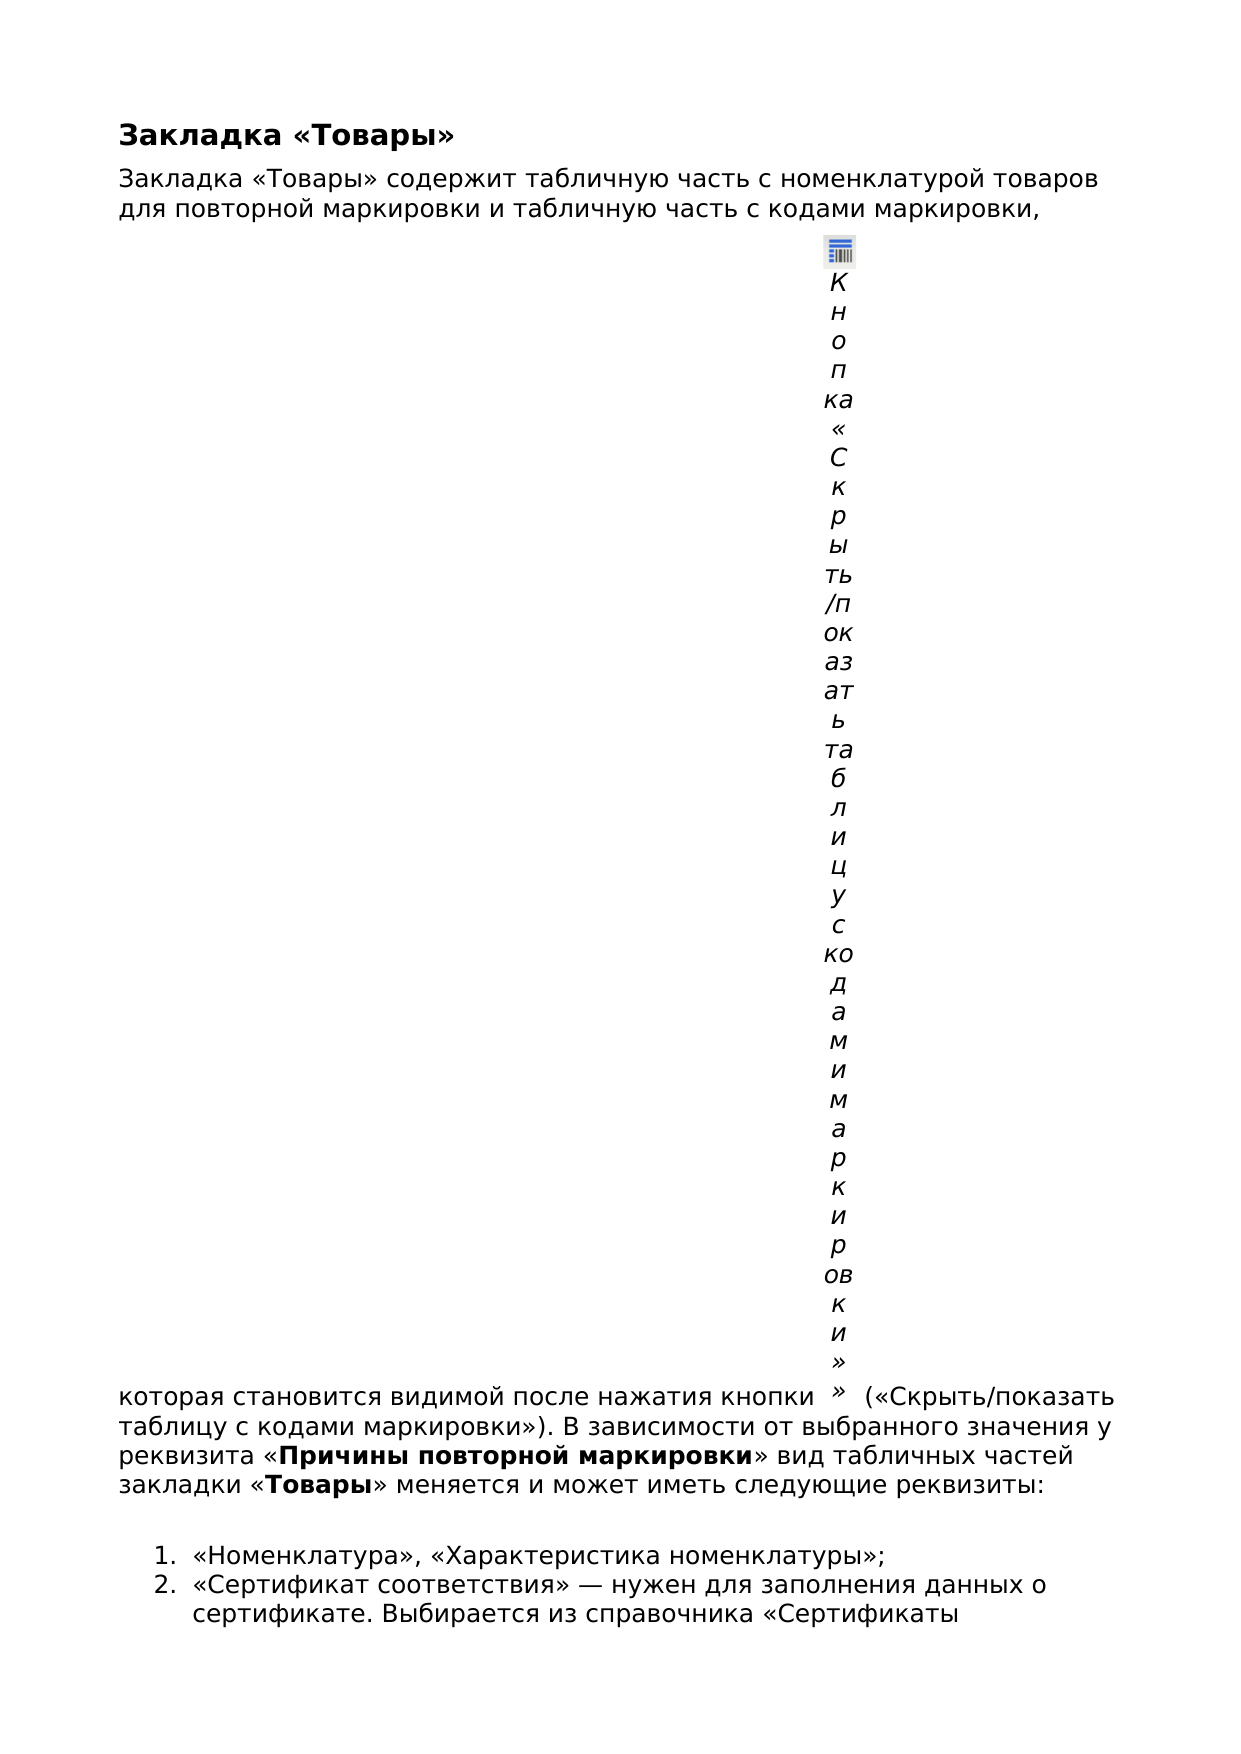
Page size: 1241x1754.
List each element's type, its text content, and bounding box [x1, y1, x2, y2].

text Закладка «Товары» содержит табличную часть с номенклатурой товаров для повторной маркировки и табличную часть с кодами маркировки, которая становится видимой после нажатия кнопки («Скрыть/показать таблицу с кодами маркировки»). В зависимости от выбранного значения у реквизита «Причины повторной маркировки» вид табличных частей закладки «Товары» меняется и может иметь следующие реквизиты: [118, 164, 1122, 1499]
list «Номенклатура», «Характеристика номенклатуры»; [177, 1541, 1122, 1570]
list «Сертификат соответствия» — нужен для заполнения данных о сертификате. Выбирается из справочника «Сертификаты [177, 1570, 1122, 1629]
picture [823, 235, 857, 269]
text Кнопка «Скрыть/показать таблицу с кодами маркировки»» [823, 269, 856, 1406]
subtitle Закладка «Товары» [118, 118, 1122, 152]
